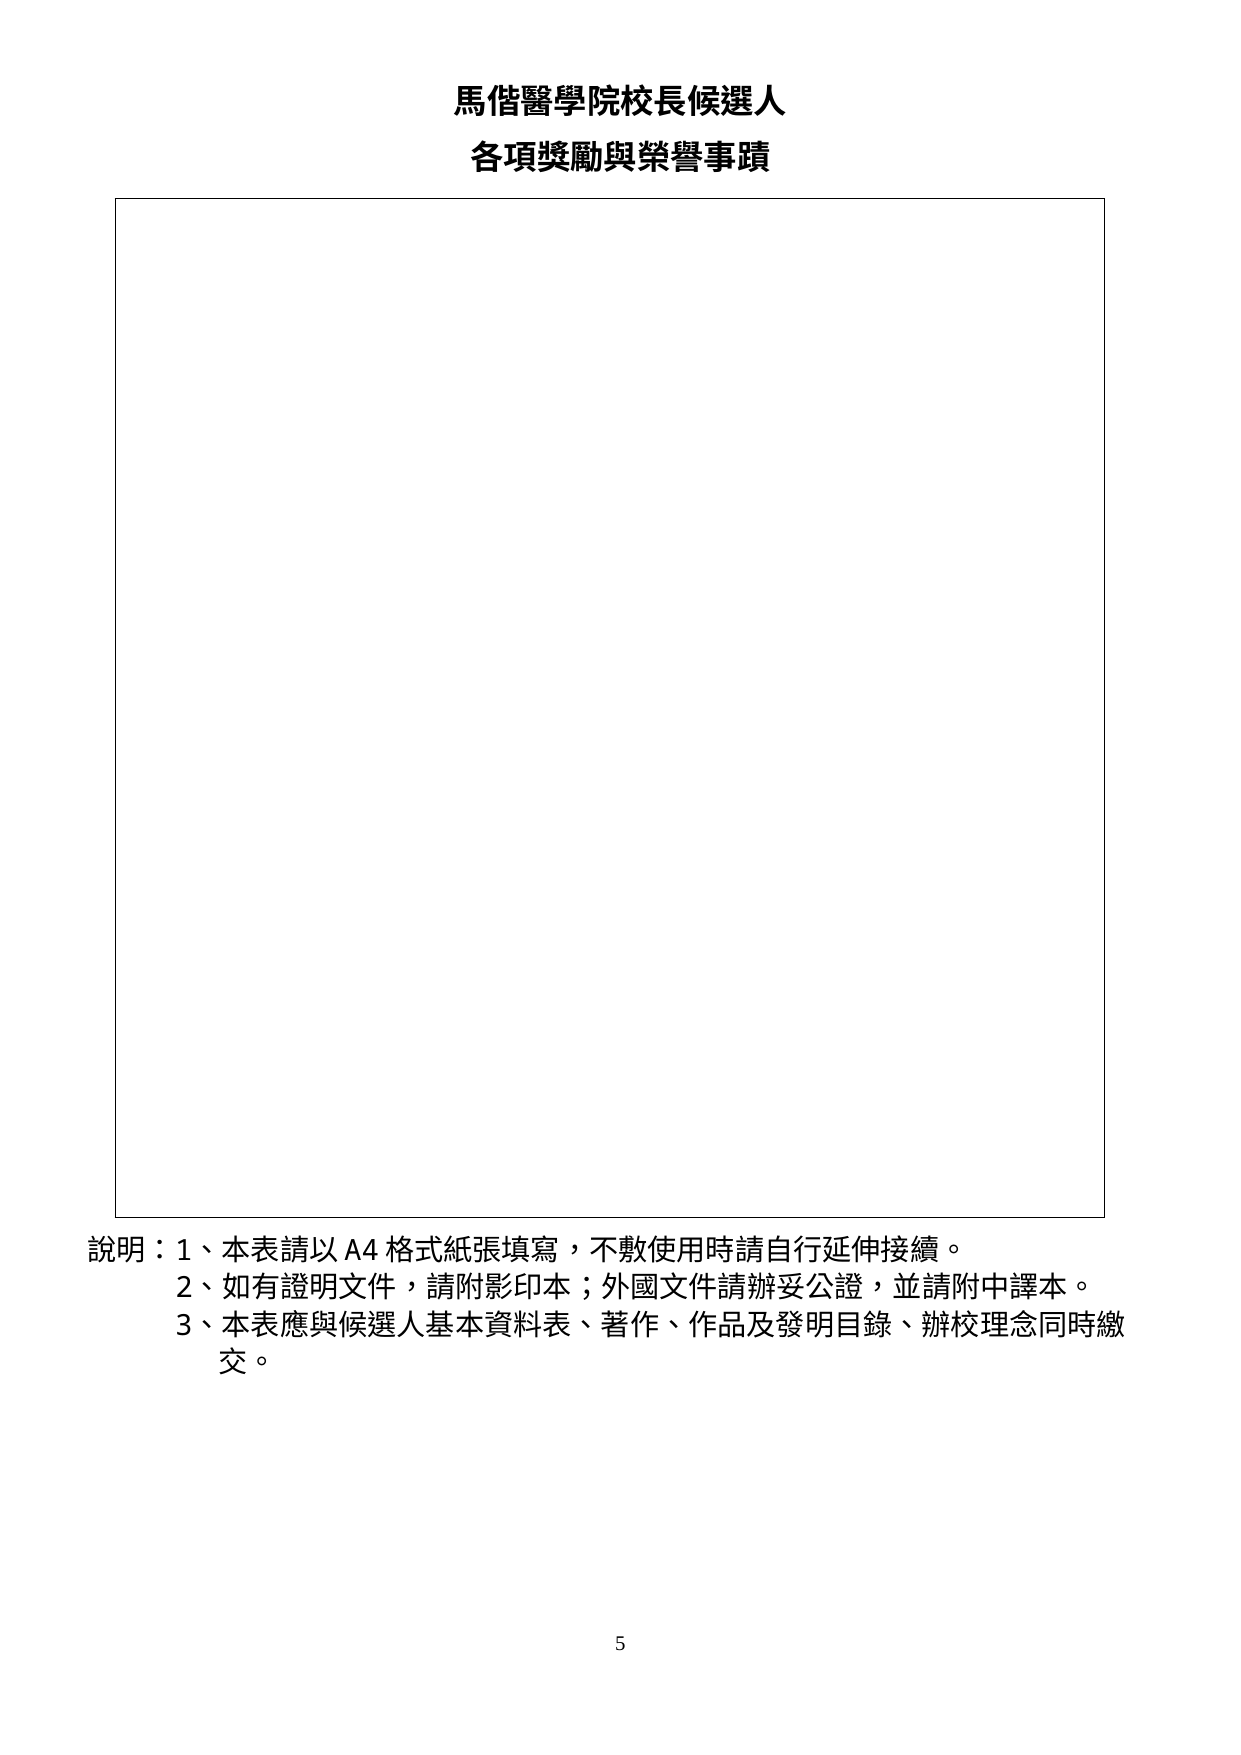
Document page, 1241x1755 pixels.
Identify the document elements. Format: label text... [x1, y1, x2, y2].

text 馬偕醫學院校長候選人 [112, 75, 1128, 123]
text 3、本表應與候選人基本資料表、著作、作品及發明目錄、辦校理念同時繳交。 [175, 1305, 1128, 1380]
text 各項獎勵與榮譽事蹟 [112, 130, 1128, 179]
table_header [116, 199, 1104, 1217]
text 2、如有證明文件，請附影印本；外國文件請辦妥公證，並請附中譯本。 [102, 1268, 1128, 1305]
text 說明：1、本表請以A4格式紙張填寫，不敷使用時請自行延伸接續。 [87, 1230, 1128, 1268]
